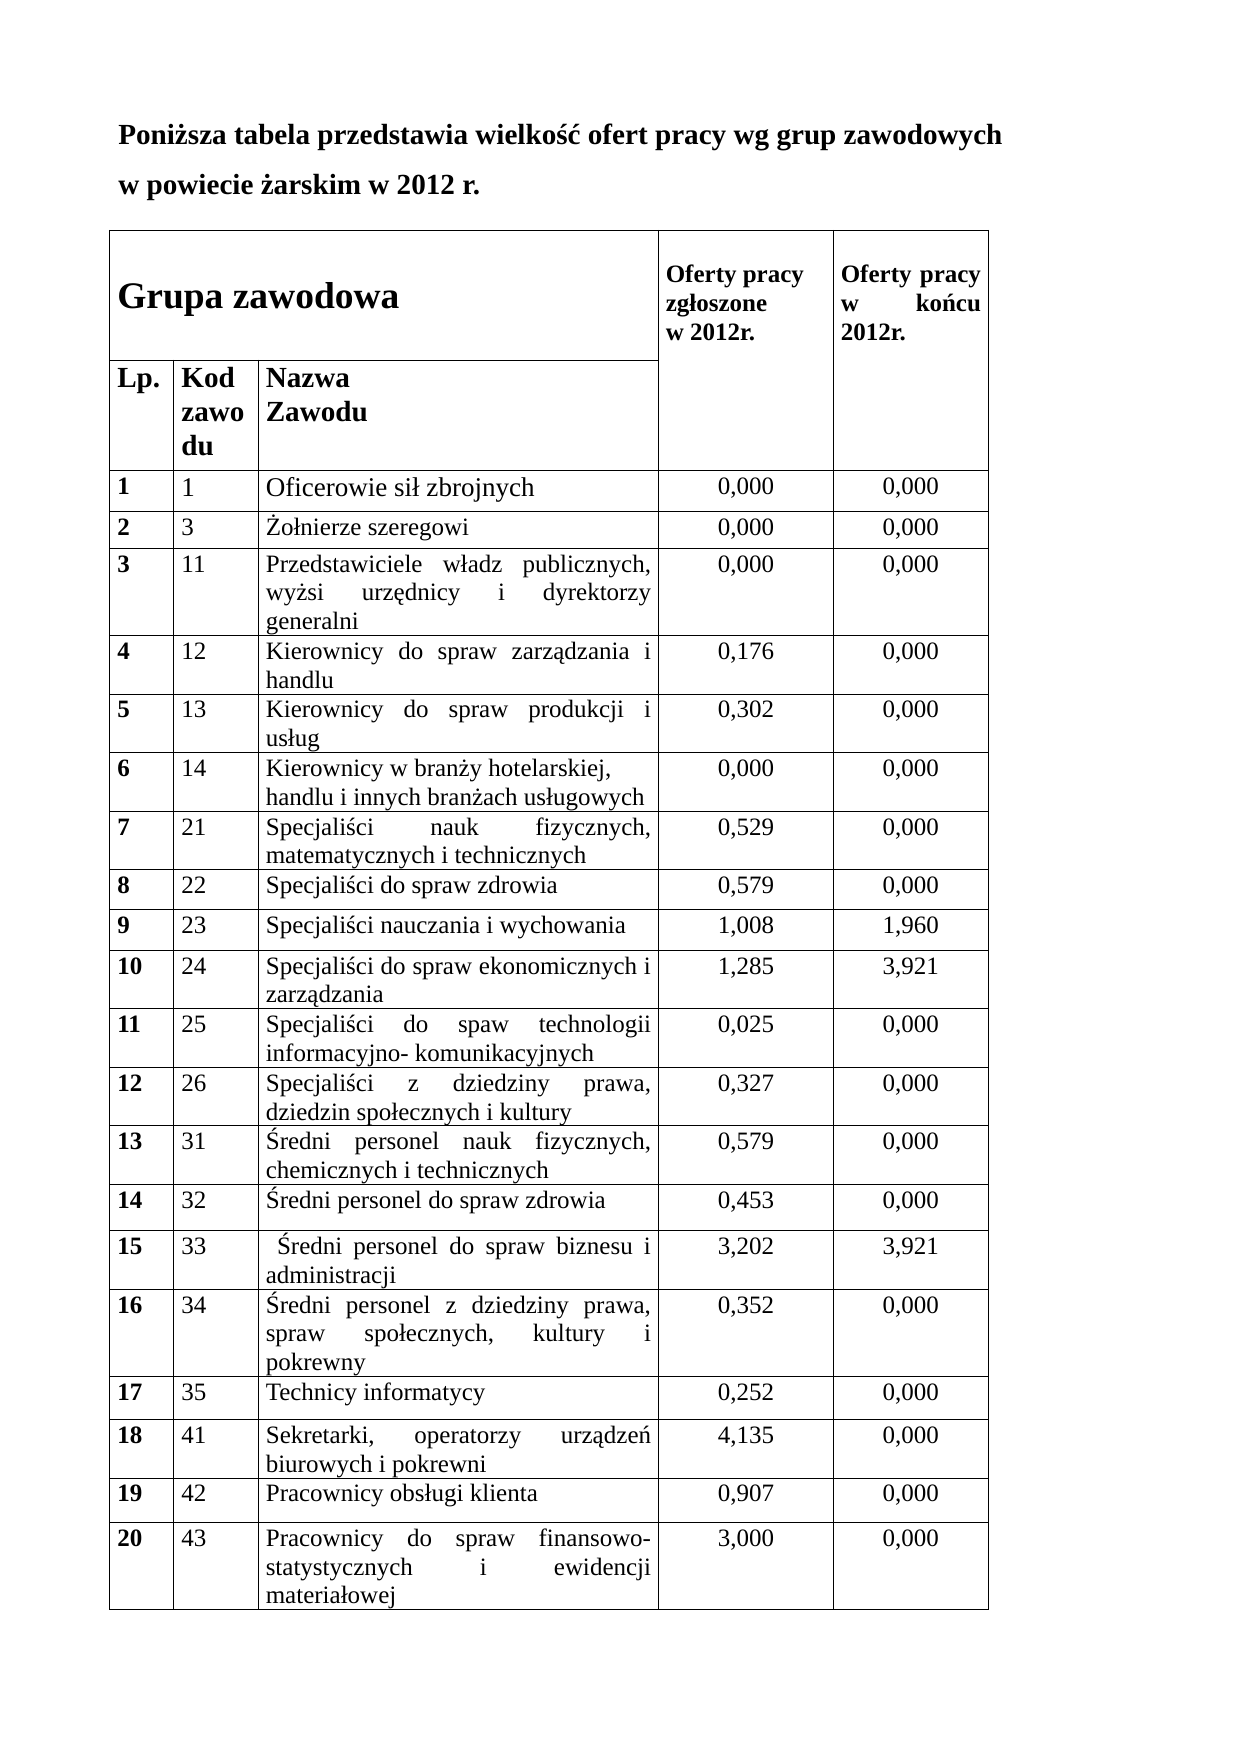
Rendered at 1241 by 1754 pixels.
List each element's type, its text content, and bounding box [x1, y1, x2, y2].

table_cell 0,000 [834, 1377, 988, 1419]
table_cell 0,000 [834, 1185, 988, 1230]
table_cell 4 [110, 636, 173, 693]
table_cell 0,000 [834, 1126, 988, 1184]
table_cell 35 [174, 1377, 258, 1419]
table_cell 13 [174, 695, 258, 752]
table_header Grupa zawodowa [110, 231, 658, 359]
table_cell 22 [174, 870, 258, 909]
table_cell 43 [174, 1523, 258, 1609]
table_cell 0,000 [659, 512, 833, 548]
table_cell Nazwa Zawodu [259, 361, 658, 470]
table_cell 11 [174, 549, 258, 635]
table_cell 9 [110, 910, 173, 950]
table_cell 3,000 [659, 1523, 833, 1609]
table_cell Żołnierze szeregowi [259, 512, 658, 548]
table_cell Pracownicy do spraw finansowo- statystycznych i ewidencji materiałowej [259, 1523, 658, 1609]
table_cell 31 [174, 1126, 258, 1184]
table_cell 0,000 [834, 1009, 988, 1067]
table_cell 25 [174, 1009, 258, 1067]
table_cell 0,453 [659, 1185, 833, 1230]
table_cell 14 [174, 753, 258, 811]
table_cell Oficerowie sił zbrojnych [259, 471, 658, 511]
table_cell Sekretarki, operatorzy urządzeń biurowych i pokrewni [259, 1420, 658, 1477]
table_cell Średni personel z dziedziny prawa, spraw społecznych, kultury i pokrewny [259, 1290, 658, 1376]
table_cell 0,176 [659, 636, 833, 693]
table_cell 0,000 [834, 695, 988, 752]
table_cell 0,579 [659, 870, 833, 909]
table_cell 0,352 [659, 1290, 833, 1376]
table_cell 0,000 [834, 812, 988, 869]
table_cell 26 [174, 1068, 258, 1125]
table_cell 0,000 [834, 636, 988, 693]
table_cell 1,285 [659, 951, 833, 1008]
table_cell 20 [110, 1523, 173, 1609]
table_cell 0,327 [659, 1068, 833, 1125]
table_cell 0,000 [834, 512, 988, 548]
table_cell 8 [110, 870, 173, 909]
table_cell 10 [110, 951, 173, 1008]
table_cell 16 [110, 1290, 173, 1376]
table_cell 24 [174, 951, 258, 1008]
table_cell 17 [110, 1377, 173, 1419]
table_cell 3 [110, 549, 173, 635]
text w powiecie żarskim w 2012 r. [118, 167, 1122, 201]
table_cell 0,000 [834, 1290, 988, 1376]
table_cell Lp. [110, 361, 173, 470]
table_cell 0,302 [659, 695, 833, 752]
table_header Oferty pracy zgłoszone w 2012r. [659, 231, 833, 470]
table_cell 7 [110, 812, 173, 869]
table_cell 0,000 [834, 1479, 988, 1522]
table_cell 0,000 [834, 549, 988, 635]
table_cell 13 [110, 1126, 173, 1184]
table_cell 15 [110, 1231, 173, 1289]
table_cell Kierownicy do spraw zarządzania i handlu [259, 636, 658, 693]
table_cell 3 [174, 512, 258, 548]
table_cell 11 [110, 1009, 173, 1067]
table_cell Pracownicy obsługi klienta [259, 1479, 658, 1522]
table_cell 0,000 [659, 549, 833, 635]
table_cell 3,202 [659, 1231, 833, 1289]
table_cell 1,008 [659, 910, 833, 950]
table_cell 3,921 [834, 1231, 988, 1289]
table_cell Średni personel do spraw zdrowia [259, 1185, 658, 1230]
table_cell Kierownicy do spraw produkcji i usług [259, 695, 658, 752]
table_cell 0,907 [659, 1479, 833, 1522]
table_cell 1 [110, 471, 173, 511]
table_cell 5 [110, 695, 173, 752]
table_cell 4,135 [659, 1420, 833, 1477]
table_cell 12 [110, 1068, 173, 1125]
table_cell Średni personel nauk fizycznych, chemicznych i technicznych [259, 1126, 658, 1184]
table_cell 1 [174, 471, 258, 511]
table_cell 34 [174, 1290, 258, 1376]
table_cell 6 [110, 753, 173, 811]
table_cell 14 [110, 1185, 173, 1230]
table_cell 21 [174, 812, 258, 869]
table_cell 12 [174, 636, 258, 693]
table_cell 0,529 [659, 812, 833, 869]
table_cell Przedstawiciele władz publicznych, wyżsi urzędnicy i dyrektorzy generalni [259, 549, 658, 635]
table_header Oferty pracy w końcu 2012r. [834, 231, 988, 470]
table_cell 0,000 [834, 471, 988, 511]
subtitle Poniższa tabela przedstawia wielkość ofert pracy wg grup zawodowych [118, 117, 1122, 151]
table_cell Technicy informatycy [259, 1377, 658, 1419]
table_cell 0,000 [834, 1523, 988, 1609]
table_cell 32 [174, 1185, 258, 1230]
table_cell 1,960 [834, 910, 988, 950]
table_cell 0,252 [659, 1377, 833, 1419]
table_cell 2 [110, 512, 173, 548]
table_cell 0,025 [659, 1009, 833, 1067]
table_cell Specjaliści do spaw technologii informacyjno- komunikacyjnych [259, 1009, 658, 1067]
table_cell Kierownicy w branży hotelarskiej, handlu i innych branżach usługowych [259, 753, 658, 811]
table_cell 23 [174, 910, 258, 950]
table_cell Średni personel do spraw biznesu i administracji [259, 1231, 658, 1289]
table_cell 41 [174, 1420, 258, 1477]
table_cell Specjaliści do spraw ekonomicznych i zarządzania [259, 951, 658, 1008]
table_cell 0,000 [659, 753, 833, 811]
table_cell 18 [110, 1420, 173, 1477]
table_cell 0,000 [659, 471, 833, 511]
table_cell Specjaliści do spraw zdrowia [259, 870, 658, 909]
table_cell 3,921 [834, 951, 988, 1008]
table_cell 0,000 [834, 870, 988, 909]
table_cell 33 [174, 1231, 258, 1289]
table_cell 0,000 [834, 1420, 988, 1477]
table_cell 0,000 [834, 753, 988, 811]
table_cell Specjaliści z dziedziny prawa, dziedzin społecznych i kultury [259, 1068, 658, 1125]
table_cell 0,579 [659, 1126, 833, 1184]
table_cell 42 [174, 1479, 258, 1522]
table_cell Specjaliści nauk fizycznych, matematycznych i technicznych [259, 812, 658, 869]
table_cell Specjaliści nauczania i wychowania [259, 910, 658, 950]
table_cell 19 [110, 1479, 173, 1522]
table_cell 0,000 [834, 1068, 988, 1125]
table_cell Kod zawodu [174, 361, 258, 470]
